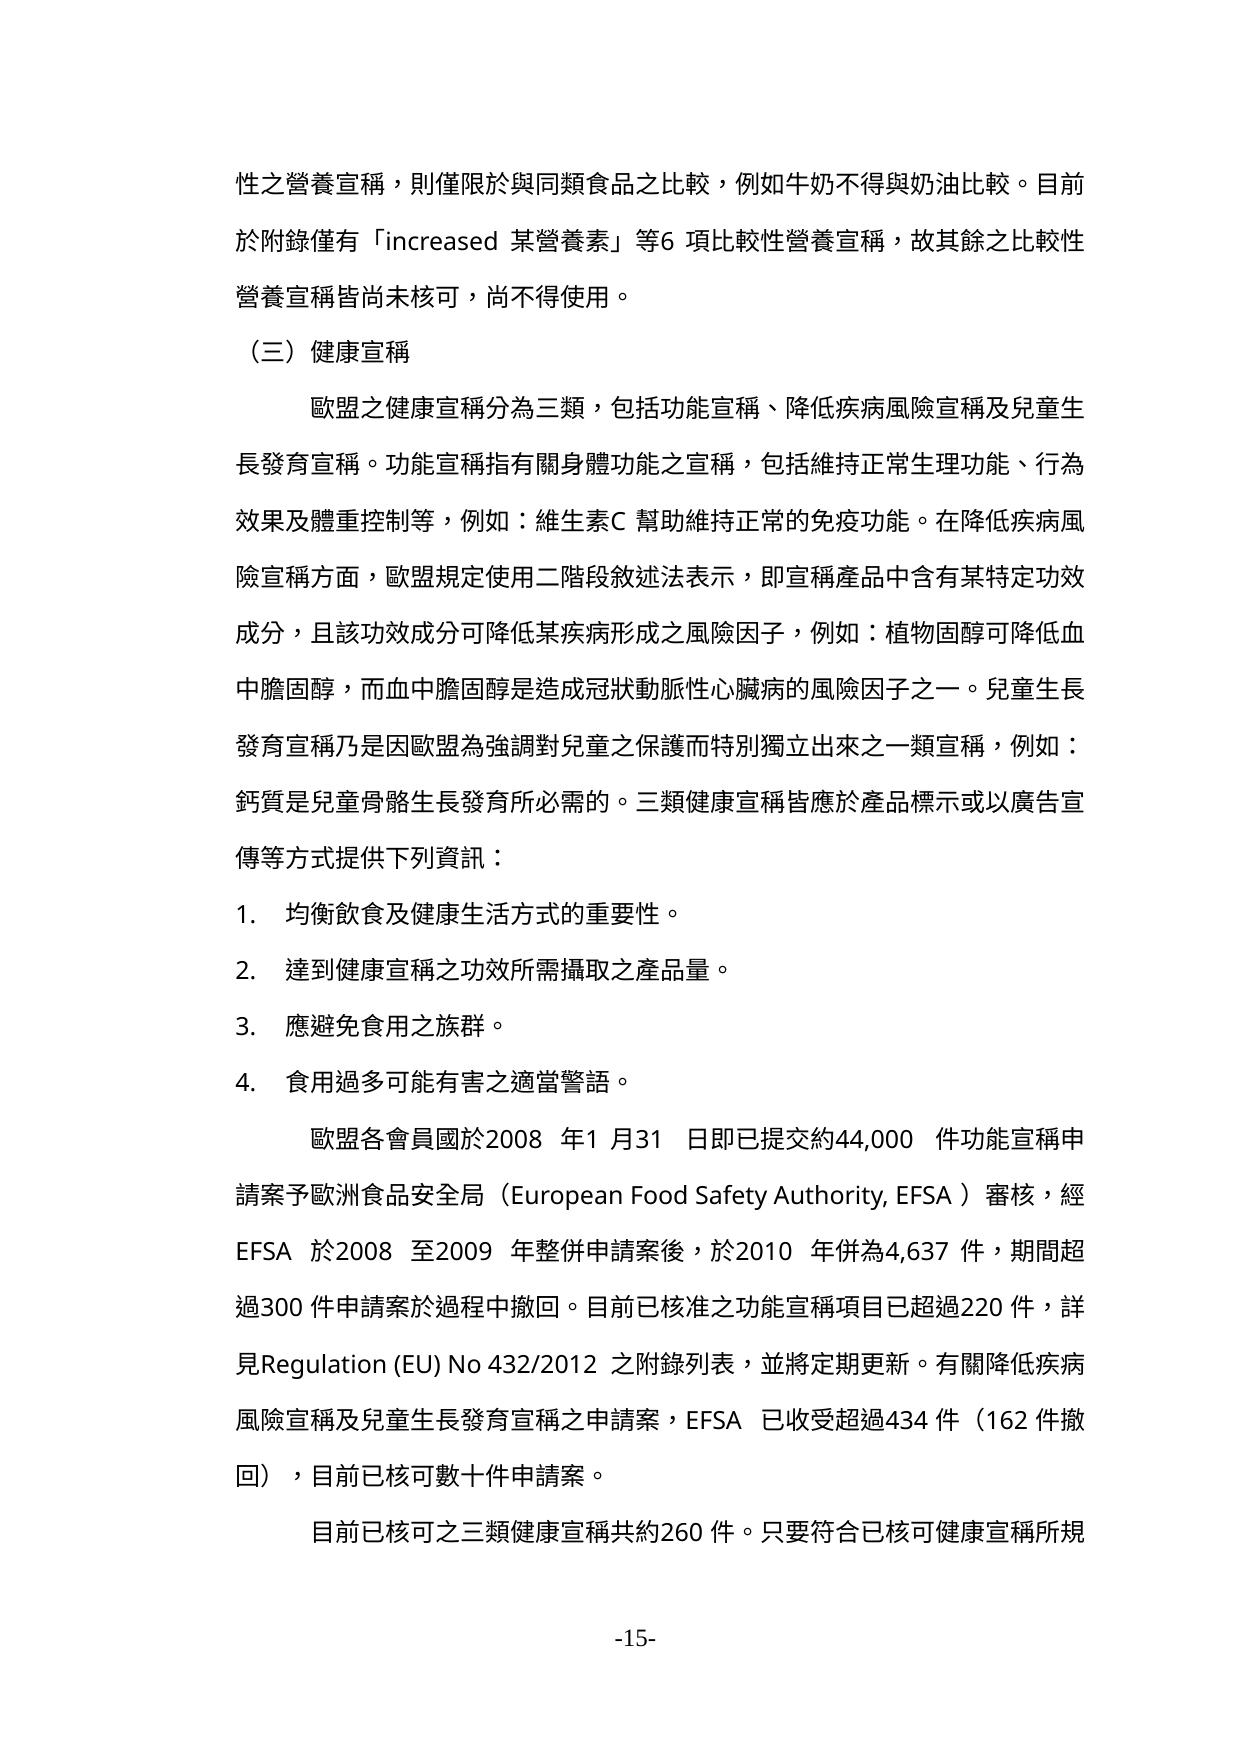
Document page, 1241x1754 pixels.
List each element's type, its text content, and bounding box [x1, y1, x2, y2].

list 食用過多可能有害之適當警語。 [235, 1062, 1085, 1100]
text 目前已核可之三類健康宣稱共約260件。只要符合已核可健康宣稱所規定之條件，所有業者都可以使用這些宣稱，僅有在提出宣稱申請案之業者申請實驗數據保護時，才會給予該業者五年之智慧財產保護。目前經審核被駁回（non-authorized）之申請案約有2千件，駁回之原因包括功效物質不明確、宣稱範圍太廣泛、實驗數據不足等；另有超過2千件申請案尚在審核中，其中大多為植物相關之宣稱，惟這些產品目前仍可繼續製造並於市場銷售，直到最後審查結果公布後再依規定處理。所有的健康宣稱申請案皆可於EU Register網站（http://ec.europa.eu/nuhclaims/?event=search&CFID=2004607&CFTOKEN=851bc56a937a7ec5-0FB143E6-A997-2ABF-9C9B92C067634A27&jsessionid=92121124a160b45329bd5c28277563594594TR）查詢最新的審核結果，包括核可項目、使用各核可宣稱項目之條件，以及各申請案被駁回之原因等，以供各界參考。 [229, 1512, 1085, 1549]
text （三）健康宣稱 [215, 332, 1085, 370]
list 均衡飲食及健康生活方式的重要性。 [235, 893, 1085, 931]
list 達到健康宣稱之功效所需攝取之產品量。 [235, 950, 1085, 987]
text 歐盟各會員國於2008年1月31日即已提交約44,000件功能宣稱申請案予歐洲食品安全局（European Food Safety Authority, EFSA）審核，經EFSA於2008至2009年整併申請案後，於2010年併為4,637件，期間超過300件申請案於過程中撤回。目前已核准之功能宣稱項目已超過220件，詳見Regulation (EU) No 432/2012之附錄列表，並將定期更新。有關降低疾病風險宣稱及兒童生長發育宣稱之申請案，EFSA已收受超過434件（162件撤回），目前已核可數十件申請案。 [229, 1118, 1085, 1493]
list 應避免食用之族群。 [235, 1006, 1085, 1043]
text 歐盟之健康宣稱分為三類，包括功能宣稱、降低疾病風險宣稱及兒童生長發育宣稱。功能宣稱指有關身體功能之宣稱，包括維持正常生理功能、行為效果及體重控制等，例如：維生素C幫助維持正常的免疫功能。在降低疾病風險宣稱方面，歐盟規定使用二階段敘述法表示，即宣稱產品中含有某特定功效成分，且該功效成分可降低某疾病形成之風險因子，例如：植物固醇可降低血中膽固醇，而血中膽固醇是造成冠狀動脈性心臟病的風險因子之一。兒童生長發育宣稱乃是因歐盟為強調對兒童之保護而特別獨立出來之一類宣稱，例如：鈣質是兒童骨骼生長發育所必需的。三類健康宣稱皆應於產品標示或以廣告宣傳等方式提供下列資訊： [229, 388, 1085, 875]
text Regulation (EC) No 1924/2006之附錄列出已核可之特定營養宣稱項目，目前共有30項，與熱量、脂肪、糖、鹽、纖維、蛋白質、維生素、礦物質及其他物質相關。產品須符合Regulation (EC) No 1924/2006附錄所列舉之條件，始得進行特定營養宣稱，例如：低脂（low fat），指食品所含之脂肪不得超過3 g/100 g（固體）或1.5 g/100 ml（液體）。惟可使用意義相同之字眼代替附錄所列之宣稱項目，例如：「source of」維生素及礦物質，也可以使用「with」、「restored」、「added」、「enriched」等字眼。若為比較性之營養宣稱，則僅限於與同類食品之比較，例如牛奶不得與奶油比較。目前於附錄僅有「increased某營養素」等6項比較性營養宣稱，故其餘之比較性營養宣稱皆尚未核可，尚不得使用。 [229, 164, 1085, 314]
